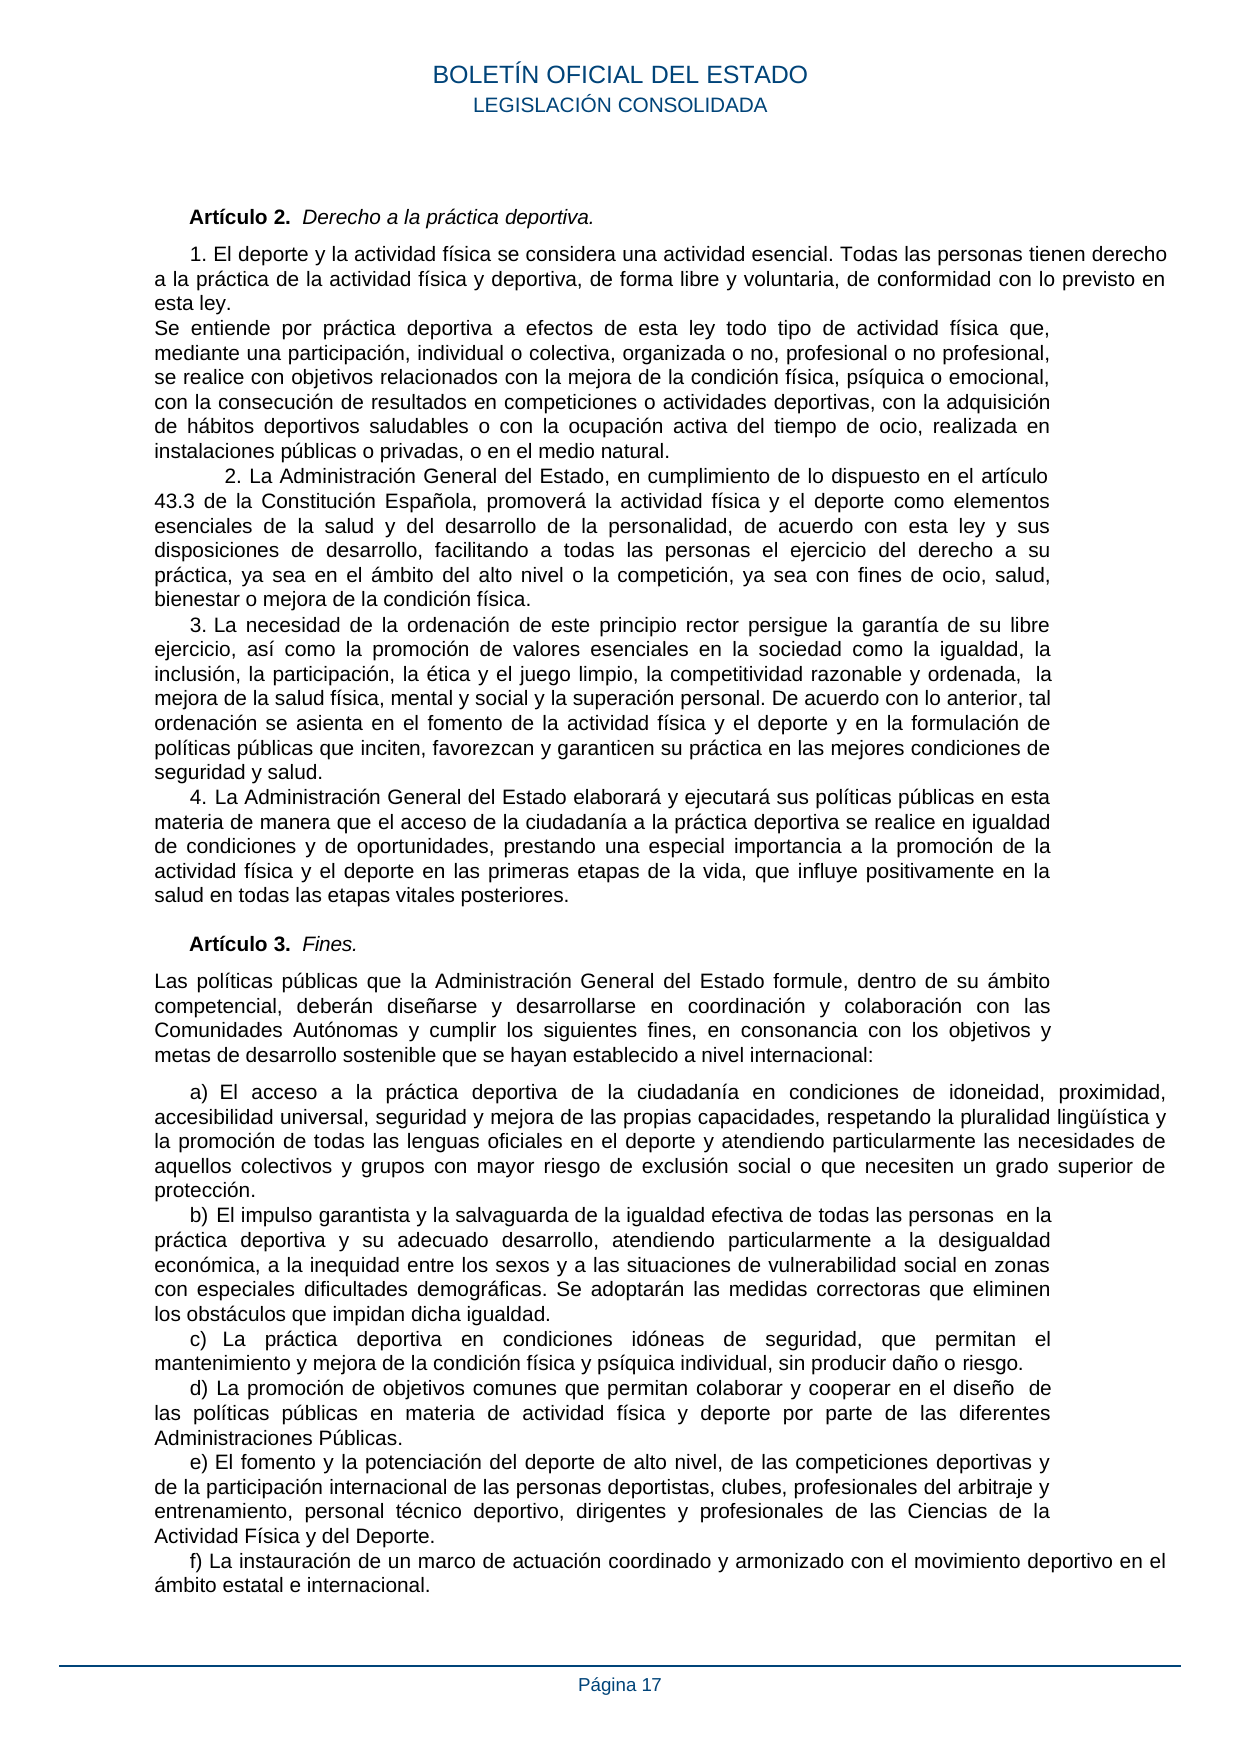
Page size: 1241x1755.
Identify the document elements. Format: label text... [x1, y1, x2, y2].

list La necesidad de la ordenación de este principio rector persigue la garantía de su libre ejercicio, así como la promoción de valores esenciales en la sociedad como la igualdad, la inclusión, la participación, la ética y el juego limpio, la competitividad razonable y ordenada, la mejora de la salud física, mental y social y la superación personal. De acuerdo con lo anterior, tal ordenación se asienta en el fomento de la actividad física y el deporte y en la formulación de políticas públicas que inciten, favorezcan y garanticen su práctica en las mejores condiciones de seguridad y salud. [154, 612, 1052, 784]
list La Administración General del Estado, en cumplimiento de lo dispuesto en el artículo [224, 464, 1168, 488]
list La promoción de objetivos comunes que permitan colaborar y cooperar en el diseño de las políticas públicas en materia de actividad física y deporte por parte de las diferentes Administraciones Públicas. [154, 1376, 1052, 1449]
text Artículo 2. Derecho a la práctica deportiva. [189, 205, 1168, 229]
text 43.3 de la Constitución Española, promoverá la actividad física y el deporte como elementos esenciales de la salud y del desarrollo de la personalidad, de acuerdo con esta ley y sus disposiciones de desarrollo, facilitando a todas las personas el ejercicio del derecho a su práctica, ya sea en el ámbito del alto nivel o la competición, ya sea con fines de ocio, salud, bienestar o mejora de la condición física. [154, 489, 1052, 611]
list La práctica deportiva en condiciones idóneas de seguridad, que permitan el mantenimiento y mejora de la condición física y psíquica individual, sin producir daño o riesgo. [154, 1327, 1052, 1375]
list El deporte y la actividad física se considera una actividad esencial. Todas las personas tienen derecho a la práctica de la actividad física y deportiva, de forma libre y voluntaria, de conformidad con lo previsto en esta ley. [154, 242, 1168, 315]
text Se entiende por práctica deportiva a efectos de esta ley todo tipo de actividad física que, mediante una participación, individual o colectiva, organizada o no, profesional o no profesional, se realice con objetivos relacionados con la mejora de la condición física, psíquica o emocional, con la consecución de resultados en competiciones o actividades deportivas, con la adquisición de hábitos deportivos saludables o con la ocupación activa del tiempo de ocio, realizada en instalaciones públicas o privadas, o en el medio natural. [154, 316, 1052, 463]
list La Administración General del Estado elaborará y ejecutará sus políticas públicas en esta materia de manera que el acceso de la ciudadanía a la práctica deportiva se realice en igualdad de condiciones y de oportunidades, prestando una especial importancia a la promoción de la actividad física y el deporte en las primeras etapas de la vida, que influye positivamente en la salud en todas las etapas vitales posteriores. [154, 785, 1052, 907]
text Las políticas públicas que la Administración General del Estado formule, dentro de su ámbito competencial, deberán diseñarse y desarrollarse en coordinación y colaboración con las Comunidades Autónomas y cumplir los siguientes fines, en consonancia con los objetivos y metas de desarrollo sostenible que se hayan establecido a nivel internacional: [154, 969, 1052, 1067]
list La instauración de un marco de actuación coordinado y armonizado con el movimiento deportivo en el ámbito estatal e internacional. [154, 1549, 1168, 1597]
list El acceso a la práctica deportiva de la ciudadanía en condiciones de idoneidad, proximidad, accesibilidad universal, seguridad y mejora de las propias capacidades, respetando la pluralidad lingüística y la promoción de todas las lenguas oficiales en el deporte y atendiendo particularmente las necesidades de aquellos colectivos y grupos con mayor riesgo de exclusión social o que necesiten un grado superior de protección. [154, 1080, 1168, 1202]
text Artículo 3. Fines. [189, 932, 1168, 956]
list El fomento y la potenciación del deporte de alto nivel, de las competiciones deportivas y de la participación internacional de las personas deportistas, clubes, profesionales del arbitraje y entrenamiento, personal técnico deportivo, dirigentes y profesionales de las Ciencias de la Actividad Física y del Deporte. [154, 1450, 1052, 1548]
list El impulso garantista y la salvaguarda de la igualdad efectiva de todas las personas en la práctica deportiva y su adecuado desarrollo, atendiendo particularmente a la desigualdad económica, a la inequidad entre los sexos y a las situaciones de vulnerabilidad social en zonas con especiales dificultades demográficas. Se adoptarán las medidas correctoras que eliminen los obstáculos que impidan dicha igualdad. [154, 1203, 1052, 1326]
